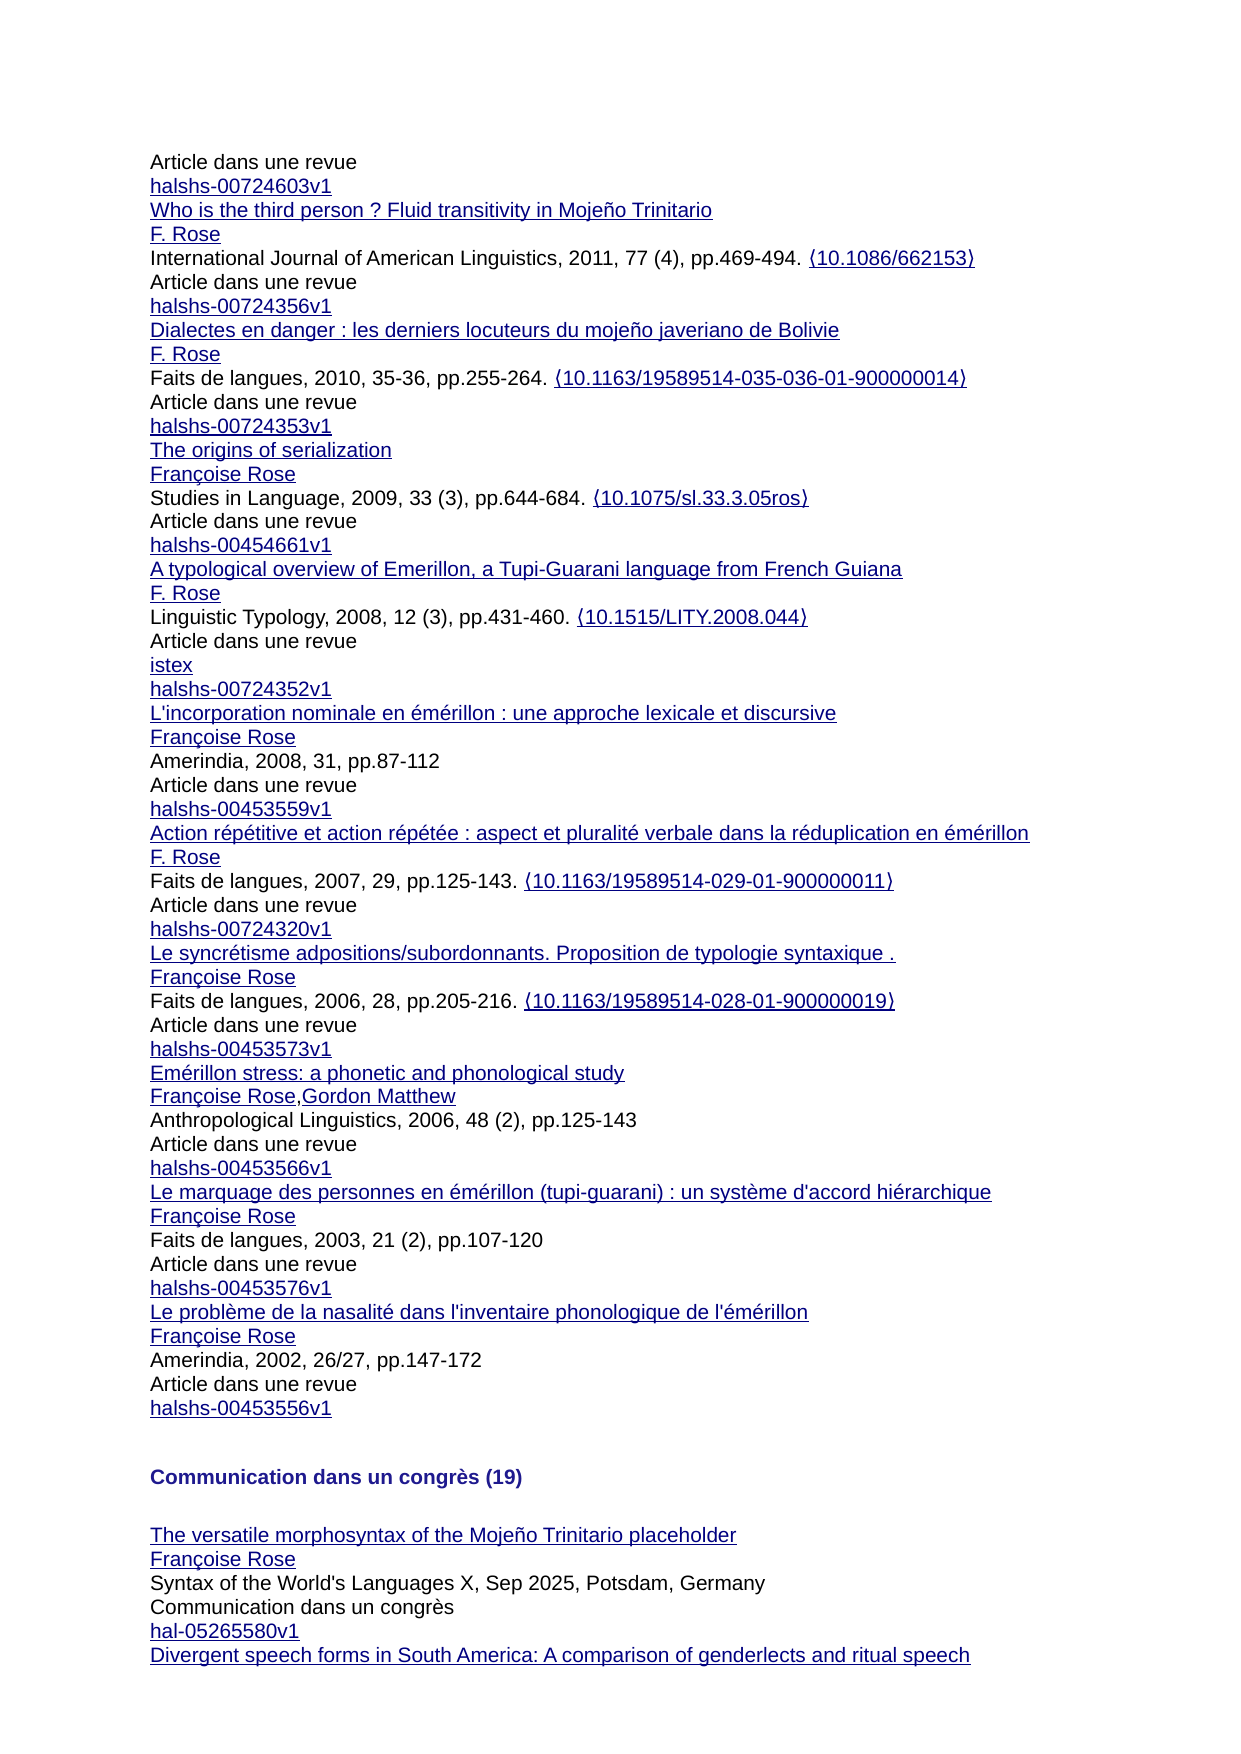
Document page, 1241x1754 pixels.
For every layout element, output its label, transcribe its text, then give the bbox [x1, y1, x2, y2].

table_cell The origins of serialization Françoise Rose Studies in Language, 2009, 33 (3), pp.644-684. ⟨10.1075/sl.33.3.05ros⟩ Article dans une revue halshs-00454661v1 [150, 438, 1090, 557]
table_cell Le syncrétisme adpositions/subordonnants. Proposition de typologie syntaxique . Françoise Rose Faits de langues, 2006, 28, pp.205-216. ⟨10.1163/19589514-028-01-900000019⟩ Article dans une revue halshs-00453573v1 [150, 941, 1090, 1060]
table_cell L'incorporation nominale en émérillon : une approche lexicale et discursive Françoise Rose Amerindia, 2008, 31, pp.87-112 Article dans une revue halshs-00453559v1 [150, 701, 1090, 821]
table_cell A typological overview of Emerillon, a Tupi-Guarani language from French Guiana F. Rose Linguistic Typology, 2008, 12 (3), pp.431-460. ⟨10.1515/LITY.2008.044⟩ Article dans une revue istex halshs-00724352v1 [150, 557, 1090, 701]
table_cell Dialectes en danger : les derniers locuteurs du mojeño javeriano de Bolivie F. Rose Faits de langues, 2010, 35-36, pp.255-264. ⟨10.1163/19589514-035-036-01-900000014⟩ Article dans une revue halshs-00724353v1 [150, 318, 1090, 437]
table_cell Le marquage des personnes en émérillon (tupi-guarani) : un système d'accord hiérarchique Françoise Rose Faits de langues, 2003, 21 (2), pp.107-120 Article dans une revue halshs-00453576v1 [150, 1180, 1090, 1300]
table_cell Divergent speech forms in South America: A comparison of genderlects and ritual speech [150, 1643, 1090, 1667]
subtitle Communication dans un congrès (19) [150, 1464, 1090, 1488]
table_cell Article dans une revue halshs-00724603v1 [150, 150, 1090, 198]
table_cell Emérillon stress: a phonetic and phonological study Françoise Rose,Gordon Matthew Anthropological Linguistics, 2006, 48 (2), pp.125-143 Article dans une revue halshs-00453566v1 [150, 1060, 1090, 1180]
table_cell Le problème de la nasalité dans l'inventaire phonologique de l'émérillon Françoise Rose Amerindia, 2002, 26/27, pp.147-172 Article dans une revue halshs-00453556v1 [150, 1300, 1090, 1420]
table_cell Who is the third person ? Fluid transitivity in Mojeño Trinitario F. Rose International Journal of American Linguistics, 2011, 77 (4), pp.469-494. ⟨10.1086/662153⟩ Article dans une revue halshs-00724356v1 [150, 198, 1090, 318]
table_header The versatile morphosyntax of the Mojeño Trinitario placeholder Françoise Rose Syntax of the World's Languages X, Sep 2025, Potsdam, Germany Communication dans un congrès hal-05265580v1 [150, 1523, 1090, 1643]
table_cell Action répétitive et action répétée : aspect et pluralité verbale dans la réduplication en émérillon F. Rose Faits de langues, 2007, 29, pp.125-143. ⟨10.1163/19589514-029-01-900000011⟩ Article dans une revue halshs-00724320v1 [150, 821, 1090, 941]
